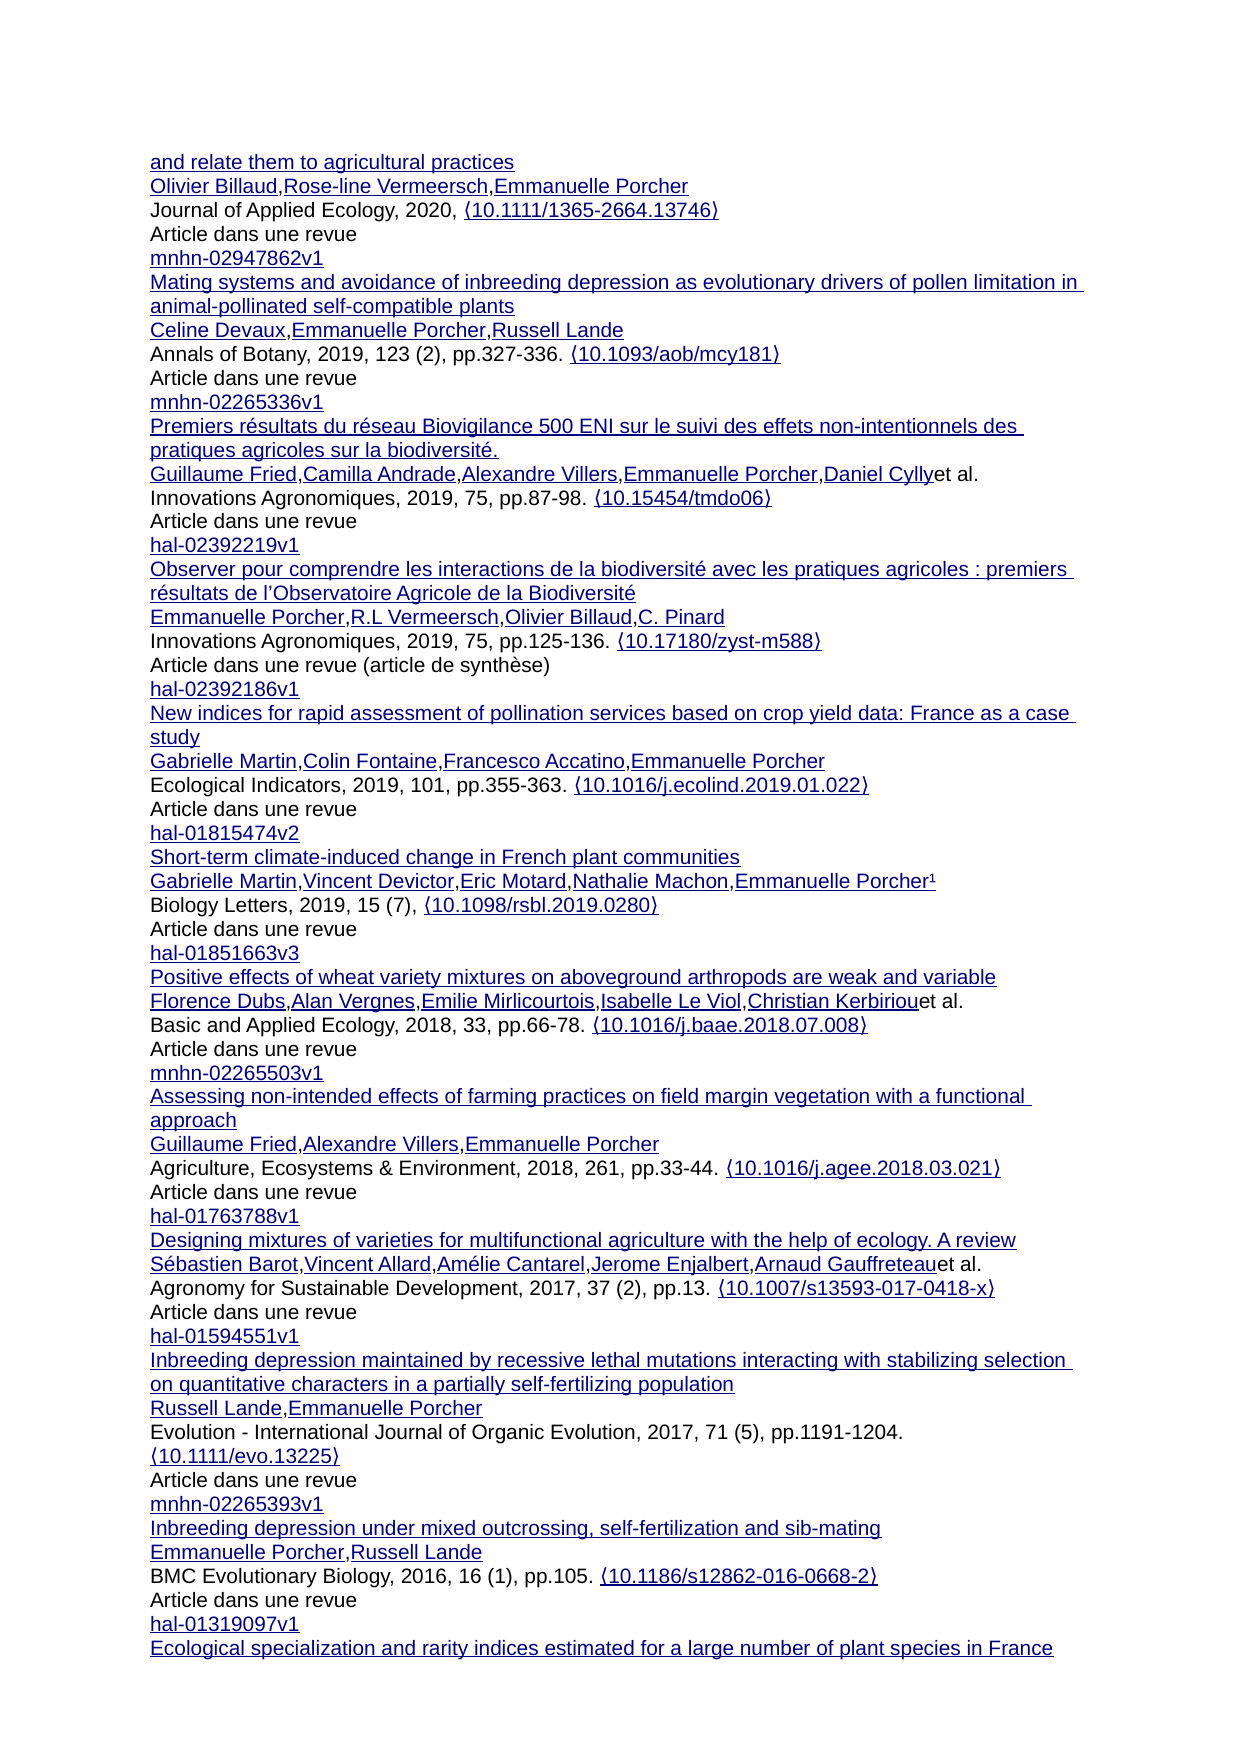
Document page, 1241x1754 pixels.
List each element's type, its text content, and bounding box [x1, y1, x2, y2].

table_cell Observer pour comprendre les interactions de la biodiversité avec les pratiques agricoles : premiers résultats de l’Observatoire Agricole de la Biodiversité Emmanuelle Porcher,R.L Vermeersch,Olivier Billaud,C. Pinard Innovations Agronomiques, 2019, 75, pp.125-136. ⟨10.17180/zyst-m588⟩ Article dans une revue (article de synthèse) hal-02392186v1 [150, 557, 1090, 701]
table_cell Premiers résultats du réseau Biovigilance 500 ENI sur le suivi des effets non-intentionnels des pratiques agricoles sur la biodiversité. Guillaume Fried,Camilla Andrade,Alexandre Villers,Emmanuelle Porcher,Daniel Cyllyet al. Innovations Agronomiques, 2019, 75, pp.87-98. ⟨10.15454/tmdo06⟩ Article dans une revue hal-02392219v1 [150, 414, 1090, 557]
table_cell Ecological specialization and rarity indices estimated for a large number of plant species in France [150, 1635, 1090, 1659]
table_cell Positive effects of wheat variety mixtures on aboveground arthropods are weak and variable Florence Dubs,Alan Vergnes,Emilie Mirlicourtois,Isabelle Le Viol,Christian Kerbiriouet al. Basic and Applied Ecology, 2018, 33, pp.66-78. ⟨10.1016/j.baae.2018.07.008⟩ Article dans une revue mnhn-02265503v1 [150, 965, 1090, 1084]
table_cell Designing mixtures of varieties for multifunctional agriculture with the help of ecology. A review Sébastien Barot,Vincent Allard,Amélie Cantarel,Jerome Enjalbert,Arnaud Gauffreteauet al. Agronomy for Sustainable Development, 2017, 37 (2), pp.13. ⟨10.1007/s13593-017-0418-x⟩ Article dans une revue hal-01594551v1 [150, 1228, 1090, 1348]
table_cell Mating systems and avoidance of inbreeding depression as evolutionary drivers of pollen limitation in animal-pollinated self-compatible plants Celine Devaux,Emmanuelle Porcher,Russell Lande Annals of Botany, 2019, 123 (2), pp.327-336. ⟨10.1093/aob/mcy181⟩ Article dans une revue mnhn-02265336v1 [150, 270, 1090, 413]
table_cell and relate them to agricultural practices Olivier Billaud,Rose‐line Vermeersch,Emmanuelle Porcher Journal of Applied Ecology, 2020, ⟨10.1111/1365-2664.13746⟩ Article dans une revue mnhn-02947862v1 [150, 150, 1090, 270]
table_cell Inbreeding depression under mixed outcrossing, self-fertilization and sib-mating Emmanuelle Porcher,Russell Lande BMC Evolutionary Biology, 2016, 16 (1), pp.105. ⟨10.1186/s12862-016-0668-2⟩ Article dans une revue hal-01319097v1 [150, 1516, 1090, 1635]
table_cell Short-term climate-induced change in French plant communities Gabrielle Martin,Vincent Devictor,Eric Motard,Nathalie Machon,Emmanuelle Porcher¹ Biology Letters, 2019, 15 (7), ⟨10.1098/rsbl.2019.0280⟩ Article dans une revue hal-01851663v3 [150, 845, 1090, 964]
table_cell Assessing non-intended effects of farming practices on field margin vegetation with a functional approach Guillaume Fried,Alexandre Villers,Emmanuelle Porcher Agriculture, Ecosystems & Environment, 2018, 261, pp.33-44. ⟨10.1016/j.agee.2018.03.021⟩ Article dans une revue hal-01763788v1 [150, 1084, 1090, 1228]
table_cell New indices for rapid assessment of pollination services based on crop yield data: France as a case study Gabrielle Martin,Colin Fontaine,Francesco Accatino,Emmanuelle Porcher Ecological Indicators, 2019, 101, pp.355-363. ⟨10.1016/j.ecolind.2019.01.022⟩ Article dans une revue hal-01815474v2 [150, 701, 1090, 845]
table_cell Inbreeding depression maintained by recessive lethal mutations interacting with stabilizing selection on quantitative characters in a partially self-fertilizing population Russell Lande,Emmanuelle Porcher Evolution - International Journal of Organic Evolution, 2017, 71 (5), pp.1191-1204. ⟨10.1111/evo.13225⟩ Article dans une revue mnhn-02265393v1 [150, 1348, 1090, 1516]
